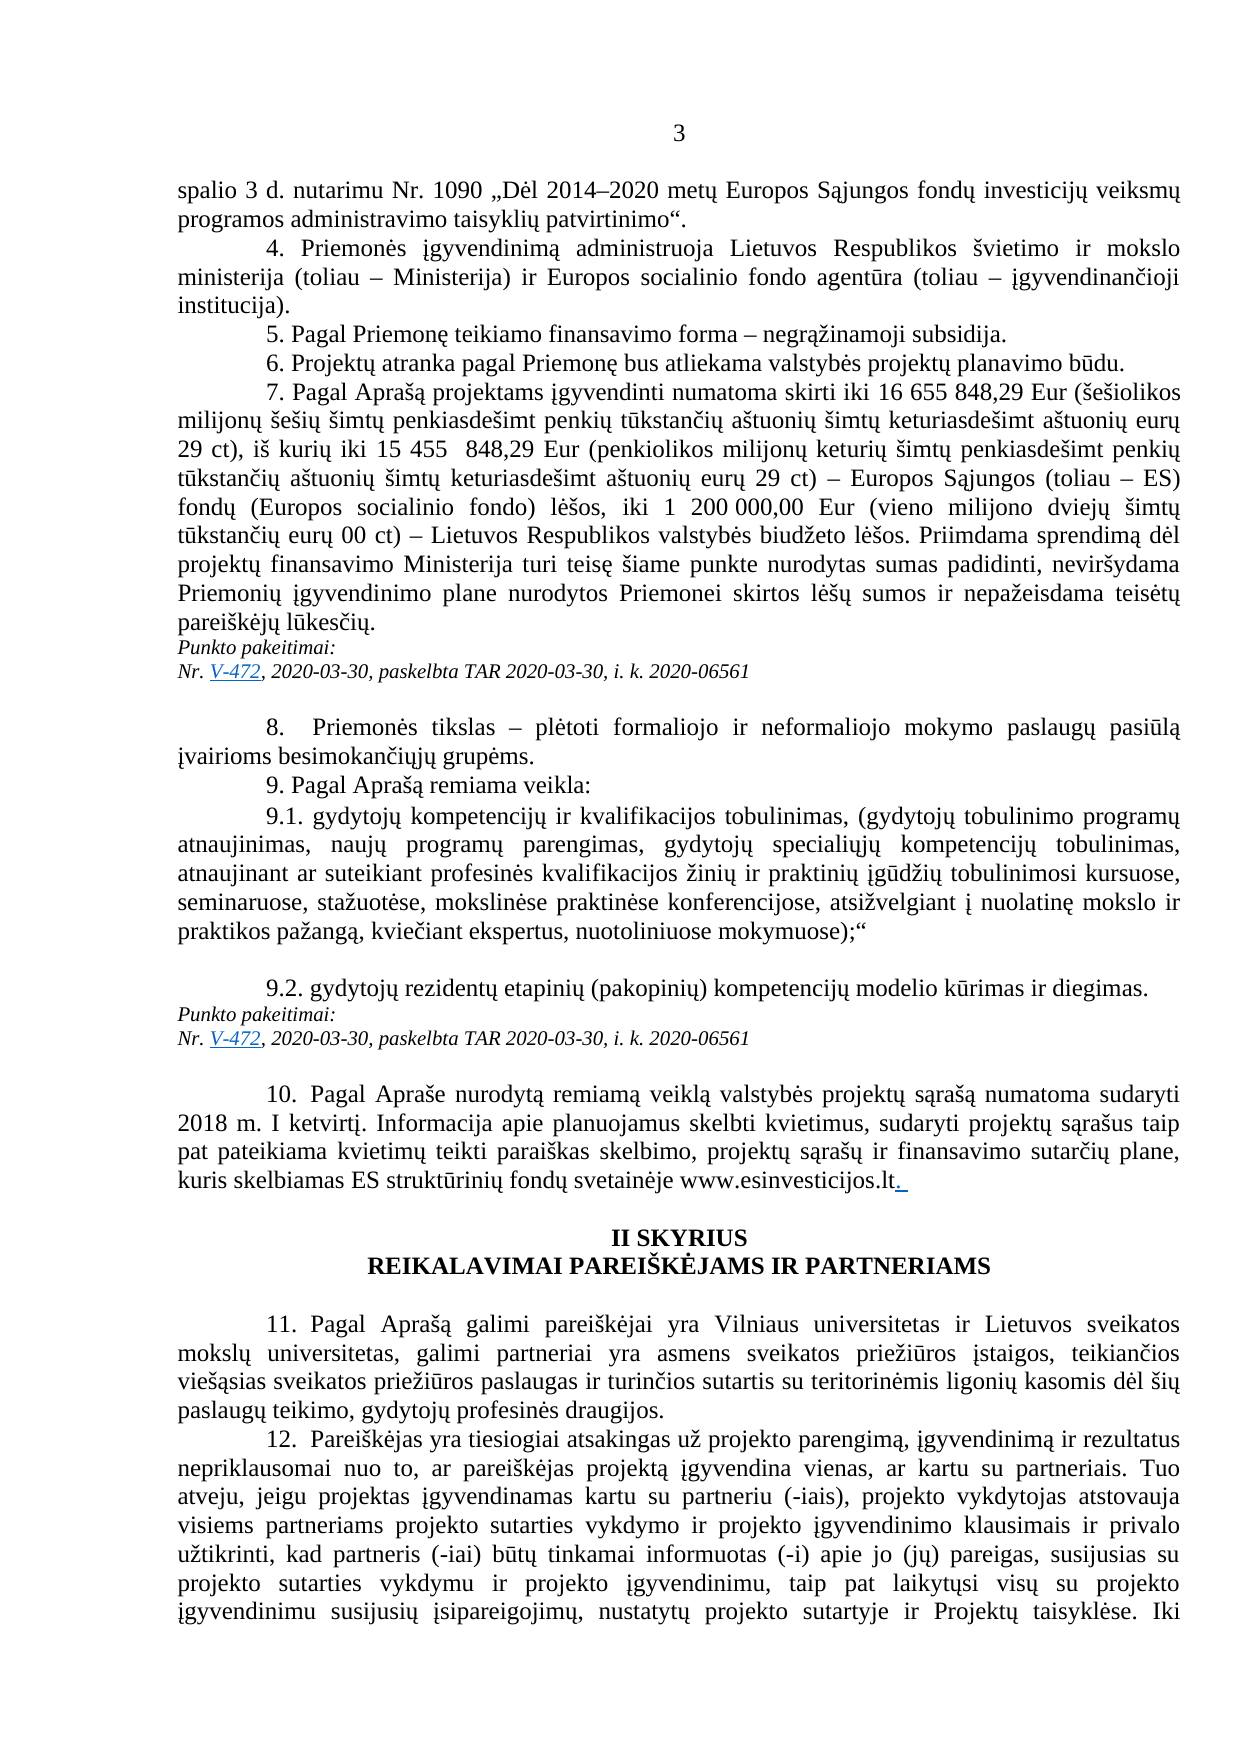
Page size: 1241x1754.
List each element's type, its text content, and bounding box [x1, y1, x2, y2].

text 12. Pareiškėjas yra tiesiogiai atsakingas už projekto parengimą, įgyvendinimą ir rezultatus nepriklausomai nuo to, ar pareiškėjas projektą įgyvendina vienas, ar kartu su partneriais. Tuo atveju, jeigu projektas įgyvendinamas kartu su partneriu (-iais), projekto vykdytojas atstovauja visiems partneriams projekto sutarties vykdymo ir projekto įgyvendinimo klausimais ir privalo užtikrinti, kad partneris (-iai) būtų tinkamai informuotas (-i) apie jo (jų) pareigas, susijusias su projekto sutarties vykdymu ir projekto įgyvendinimu, taip pat laikytųsi visų su projekto įgyvendinimu susijusių įsipareigojimų, nustatytų projekto sutartyje ir Projektų taisyklėse. Iki [177, 1424, 1181, 1625]
text II SKYRIUS [177, 1223, 1181, 1251]
text Punkto pakeitimai: [177, 635, 1181, 659]
text 6. Projektų atranka pagal Priemonę bus atliekama valstybės projektų planavimo būdu. [177, 348, 1181, 377]
text Punkto pakeitimai: [177, 1002, 1181, 1026]
text 11. Pagal Aprašą galimi pareiškėjai yra Vilniaus universitetas ir Lietuvos sveikatos mokslų universitetas, galimi partneriai yra asmens sveikatos priežiūros įstaigos, teikiančios viešąsias sveikatos priežiūros paslaugas ir turinčios sutartis su teritorinėmis ligonių kasomis dėl šių paslaugų teikimo, gydytojų profesinės draugijos. [177, 1309, 1181, 1424]
text 8. Priemonės tikslas – plėtoti formaliojo ir neformaliojo mokymo paslaugų pasiūlą įvairioms besimokančiųjų grupėms. [177, 712, 1181, 770]
text 7. Pagal Aprašą projektams įgyvendinti numatoma skirti iki 16 655 848,29 Eur (šešiolikos milijonų šešių šimtų penkiasdešimt penkių tūkstančių aštuonių šimtų keturiasdešimt aštuonių eurų 29 ct), iš kurių iki 15 455 848,29 Eur (penkiolikos milijonų keturių šimtų penkiasdešimt penkių tūkstančių aštuonių šimtų keturiasdešimt aštuonių eurų 29 ct) – Europos Sąjungos (toliau – ES) fondų (Europos socialinio fondo) lėšos, iki 1 200 000,00 Eur (vieno milijono dviejų šimtų tūkstančių eurų 00 ct) – Lietuvos Respublikos valstybės biudžeto lėšos. Priimdama sprendimą dėl projektų finansavimo Ministerija turi teisę šiame punkte nurodytas sumas padidinti, neviršydama Priemonių įgyvendinimo plane nurodytos Priemonei skirtos lėšų sumos ir nepažeisdama teisėtų pareiškėjų lūkesčių. [177, 377, 1181, 635]
text Nr. V-472, 2020-03-30, paskelbta TAR 2020-03-30, i. k. 2020-06561 [177, 1026, 1181, 1050]
text REIKALAVIMAI PAREIŠKĖJAMS IR PARTNERIAMS [177, 1251, 1181, 1280]
text 5. Pagal Priemonę teikiamo finansavimo forma – negrąžinamoji subsidija. [177, 319, 1181, 348]
text 10. Pagal Apraše nurodytą remiamą veiklą valstybės projektų sąrašą numatoma sudaryti 2018 m. I ketvirtį. Informacija apie planuojamus skelbti kvietimus, sudaryti projektų sąrašus taip pat pateikiama kvietimų teikti paraiškas skelbimo, projektų sąrašų ir finansavimo sutarčių plane, kuris skelbiamas ES struktūrinių fondų svetainėje www.esinvesticijos.lt. [177, 1079, 1181, 1194]
text Nr. V-472, 2020-03-30, paskelbta TAR 2020-03-30, i. k. 2020-06561 [177, 659, 1181, 683]
text 9.1. gydytojų kompetencijų ir kvalifikacijos tobulinimas, (gydytojų tobulinimo programų atnaujinimas, naujų programų parengimas, gydytojų specialiųjų kompetencijų tobulinimas, atnaujinant ar suteikiant profesinės kvalifikacijos žinių ir praktinių įgūdžių tobulinimosi kursuose, seminaruose, stažuotėse, mokslinėse praktinėse konferencijose, atsižvelgiant į nuolatinę mokslo ir praktikos pažangą, kviečiant ekspertus, nuotoliniuose mokymuose);“ [177, 801, 1181, 944]
text 9.2. gydytojų rezidentų etapinių (pakopinių) kompetencijų modelio kūrimas ir diegimas. [177, 973, 1181, 1002]
text 4. Priemonės įgyvendinimą administruoja Lietuvos Respublikos švietimo ir mokslo ministerija (toliau – Ministerija) ir Europos socialinio fondo agentūra (toliau – įgyvendinančioji institucija). [177, 233, 1181, 319]
text spalio 3 d. nutarimu Nr. 1090 „Dėl 2014–2020 metų Europos Sąjungos fondų investicijų veiksmų programos administravimo taisyklių patvirtinimo“. [177, 175, 1181, 233]
text 9. Pagal Aprašą remiama veikla: [177, 770, 1181, 798]
